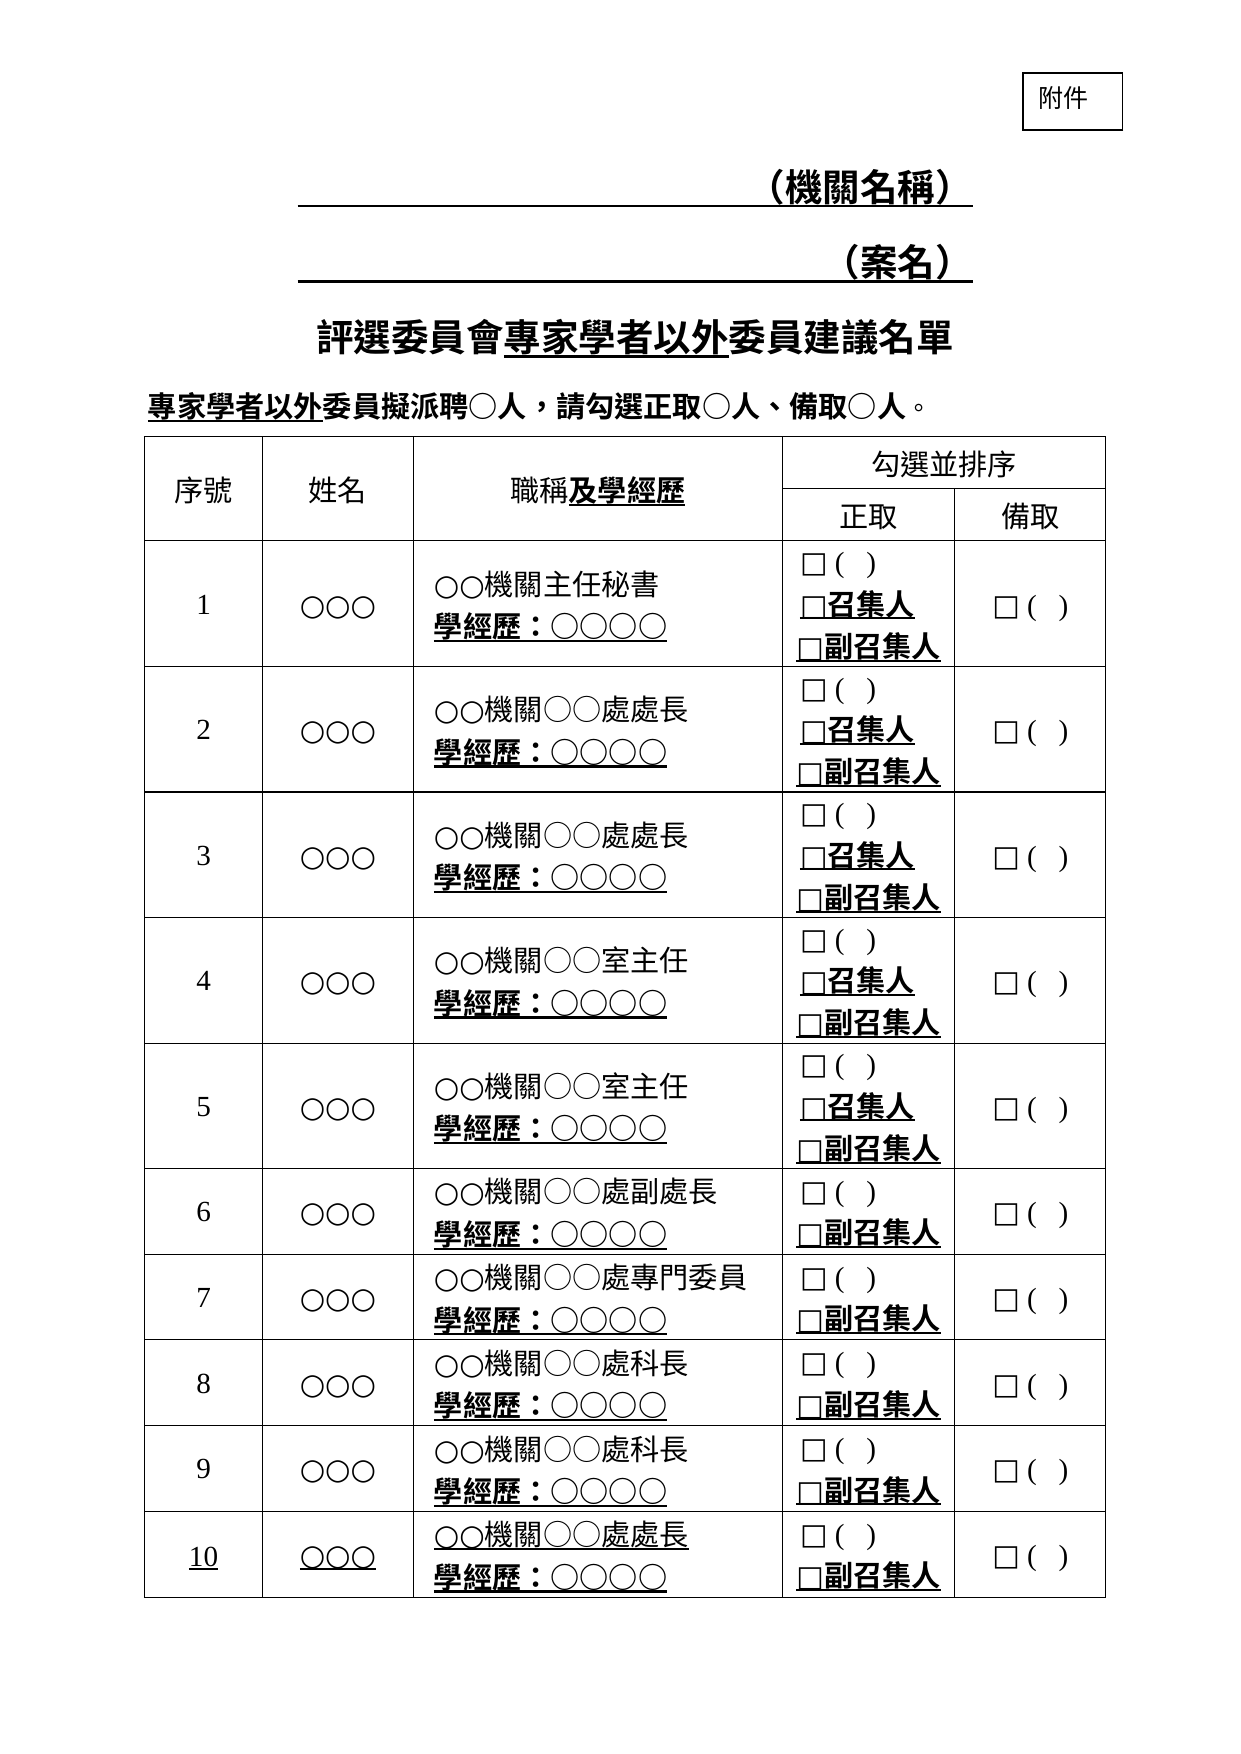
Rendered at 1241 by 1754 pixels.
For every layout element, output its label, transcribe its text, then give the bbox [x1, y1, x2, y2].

table_cell □ ( ) [955, 1426, 1105, 1511]
text 附件2 [1038, 81, 1107, 122]
table_cell ○○○ [263, 541, 413, 666]
table_cell 2 [145, 667, 262, 791]
table_cell ○○機關○○處處長 學經歷：○○○○ [414, 667, 782, 791]
table_cell ○○機關○○處副處長 學經歷：○○○○ [414, 1169, 782, 1254]
table_cell □ ( ) [955, 667, 1105, 791]
table_cell □ ( ) [955, 1512, 1105, 1597]
table_cell ○○○ [263, 1044, 413, 1168]
text （案名） [148, 233, 1122, 287]
table_cell □ ( ) [955, 1255, 1105, 1339]
table_cell □ ( ) [955, 1340, 1105, 1425]
text 評選委員會專家學者以外委員建議名單 [148, 308, 1122, 363]
table_header 姓名 [263, 437, 413, 540]
table_header 勾選並排序 [783, 437, 1105, 488]
table_cell ○○○ [263, 1426, 413, 1511]
table_cell □ ( ) [955, 918, 1105, 1042]
table_cell ○○○ [263, 918, 413, 1042]
table_cell ○○○ [263, 793, 413, 917]
table_cell ○○機關○○處專門委員 學經歷：○○○○ [414, 1255, 782, 1339]
table_cell □ ( ) [955, 541, 1105, 666]
table_cell □ ( ) [955, 1169, 1105, 1254]
table_cell 3 [145, 793, 262, 917]
table_cell 5 [145, 1044, 262, 1168]
table_cell ○○○ [263, 667, 413, 791]
table_cell ○○機關○○處處長 學經歷：○○○○ [414, 1512, 782, 1597]
table_cell □ ( ) □召集人 □副召集人 [783, 793, 954, 917]
table_cell ○○機關○○處科長 學經歷：○○○○ [414, 1426, 782, 1511]
table_cell ○○機關○○室主任 學經歷：○○○○ [414, 1044, 782, 1168]
table_cell 4 [145, 918, 262, 1042]
text （機關名稱） [148, 158, 1122, 212]
table_cell ○○機關○○室主任 學經歷：○○○○ [414, 918, 782, 1042]
table_cell ○○機關主任秘書 學經歷：○○○○ [414, 541, 782, 666]
table_cell □ ( ) □副召集人 [783, 1255, 954, 1339]
table_cell ○○○ [263, 1340, 413, 1425]
text 專家學者以外委員擬派聘○人，請勾選正取○人、備取○人。 [148, 383, 1122, 426]
table_cell □ ( ) □召集人 □副召集人 [783, 1044, 954, 1168]
table_cell 10 [145, 1512, 262, 1597]
table_cell 正取 [783, 489, 954, 540]
table_cell □ ( ) □副召集人 [783, 1340, 954, 1425]
table_cell □ ( ) □副召集人 [783, 1426, 954, 1511]
table_cell 6 [145, 1169, 262, 1254]
table_cell ○○機關○○處處長 學經歷：○○○○ [414, 793, 782, 917]
table_cell □ ( ) □副召集人 [783, 1169, 954, 1254]
table_cell □ ( ) □副召集人 [783, 1512, 954, 1597]
table_cell ○○機關○○處科長 學經歷：○○○○ [414, 1340, 782, 1425]
table_cell ○○○ [263, 1169, 413, 1254]
table_cell 9 [145, 1426, 262, 1511]
table_header 序號 [145, 437, 262, 540]
table_cell □ ( ) [955, 793, 1105, 917]
text [1024, 74, 1122, 129]
table_cell □ ( ) □召集人 □副召集人 [783, 667, 954, 791]
table_cell □ ( ) □召集人 □副召集人 [783, 918, 954, 1042]
table_cell 7 [145, 1255, 262, 1339]
table_header 職稱及學經歷 [414, 437, 782, 540]
table_cell 備取 [955, 489, 1105, 540]
table_cell 1 [145, 541, 262, 666]
table_cell 8 [145, 1340, 262, 1425]
table_cell □ ( ) □召集人 □副召集人 [783, 541, 954, 666]
table_cell ○○○ [263, 1512, 413, 1597]
table_cell ○○○ [263, 1255, 413, 1339]
table_cell □ ( ) [955, 1044, 1105, 1168]
